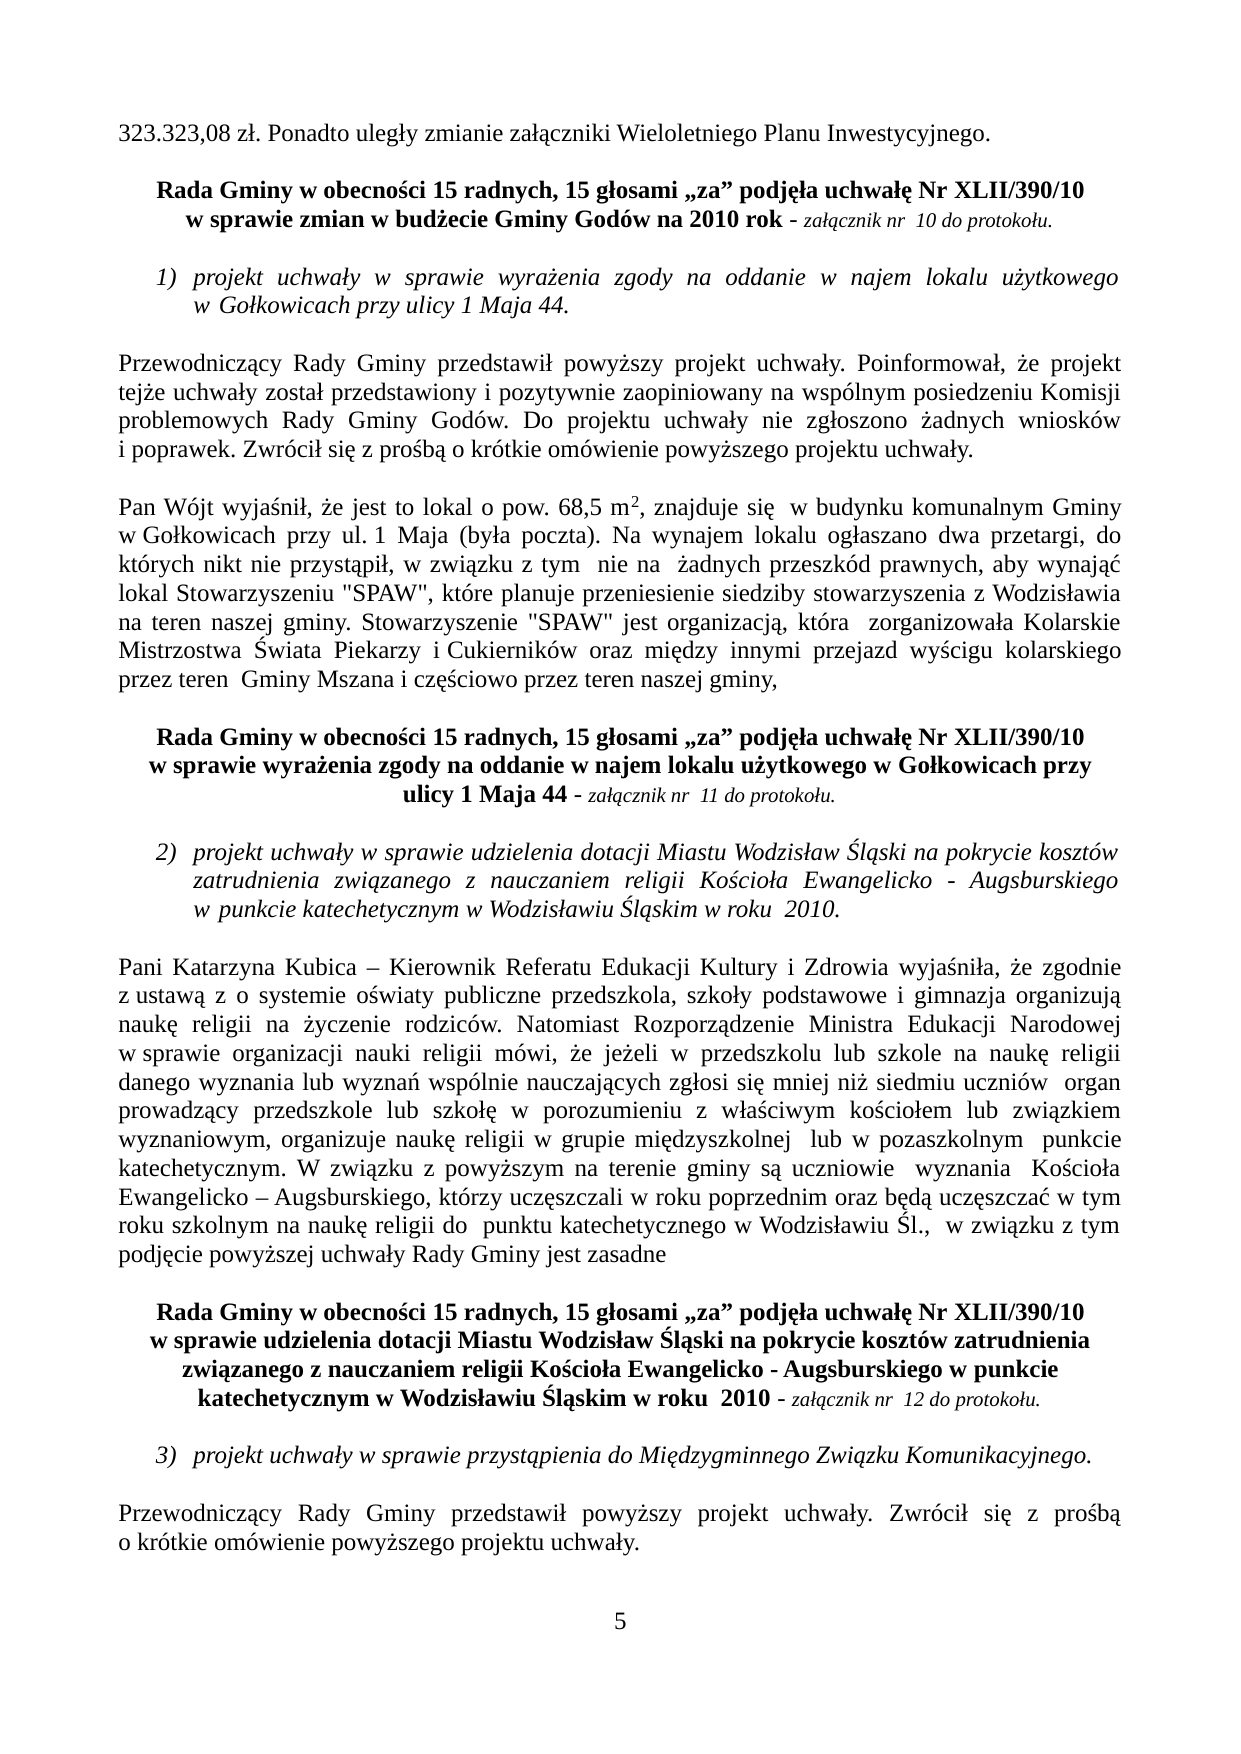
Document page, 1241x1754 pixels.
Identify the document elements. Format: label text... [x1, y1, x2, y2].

text Przewodniczący Rady Gminy przedstawił powyższy projekt uchwały. Poinformował, że projekt tejże uchwały został przedstawiony i pozytywnie zaopiniowany na wspólnym posiedzeniu Komisji problemowych Rady Gminy Godów. Do projektu uchwały nie zgłoszono żadnych wniosków i poprawek. Zwrócił się z prośbą o krótkie omówienie powyższego projektu uchwały. [118, 348, 1122, 463]
list projekt uchwały w sprawie wyrażenia zgody na oddanie w najem lokalu użytkowego w Gołkowicach przy ulicy 1 Maja 44. [156, 262, 1122, 319]
text 323.323,08 zł. Ponadto uległy zmianie załączniki Wieloletniego Planu Inwestycyjnego. [118, 118, 1122, 147]
text Rada Gminy w obecności 15 radnych, 15 głosami „za” podjęła uchwałę Nr XLII/390/10 w sprawie udzielenia dotacji Miastu Wodzisław Śląski na pokrycie kosztów zatrudnienia związanego z nauczaniem religii Kościoła Ewangelicko - Augsburskiego w punkcie katechetycznym w Wodzisławiu Śląskim w roku 2010 - załącznik nr 12 do protokołu. [118, 1297, 1122, 1412]
text Przewodniczący Rady Gminy przedstawił powyższy projekt uchwały. Zwrócił się z prośbą o krótkie omówienie powyższego projektu uchwały. [118, 1498, 1122, 1556]
text Pani Katarzyna Kubica – Kierownik Referatu Edukacji Kultury i Zdrowia wyjaśniła, że zgodnie z ustawą z o systemie oświaty publiczne przedszkola, szkoły podstawowe i gimnazja organizują naukę religii na życzenie rodziców. Natomiast Rozporządzenie Ministra Edukacji Narodowej w sprawie organizacji nauki religii mówi, że jeżeli w przedszkolu lub szkole na naukę religii danego wyznania lub wyznań wspólnie nauczających zgłosi się mniej niż siedmiu uczniów organ prowadzący przedszkole lub szkołę w porozumieniu z właściwym kościołem lub związkiem wyznaniowym, organizuje naukę religii w grupie międzyszkolnej lub w pozaszkolnym punkcie katechetycznym. W związku z powyższym na terenie gminy są uczniowie wyznania Kościoła Ewangelicko – Augsburskiego, którzy uczęszczali w roku poprzednim oraz będą uczęszczać w tym roku szkolnym na naukę religii do punktu katechetycznego w Wodzisławiu Śl., w związku z tym podjęcie powyższej uchwały Rady Gminy jest zasadne [118, 952, 1122, 1268]
text Pan Wójt wyjaśnił, że jest to lokal o pow. 68,5 m2, znajduje się w budynku komunalnym Gminy w Gołkowicach przy ul. 1 Maja (była poczta). Na wynajem lokalu ogłaszano dwa przetargi, do których nikt nie przystąpił, w związku z tym nie na żadnych przeszkód prawnych, aby wynająć lokal Stowarzyszeniu "SPAW", które planuje przeniesienie siedziby stowarzyszenia z Wodzisławia na teren naszej gminy. Stowarzyszenie "SPAW" jest organizacją, która zorganizowała Kolarskie Mistrzostwa Świata Piekarzy i Cukierników oraz między innymi przejazd wyścigu kolarskiego przez teren Gminy Mszana i częściowo przez teren naszej gminy, [118, 492, 1122, 693]
text Rada Gminy w obecności 15 radnych, 15 głosami „za” podjęła uchwałę Nr XLII/390/10 w sprawie wyrażenia zgody na oddanie w najem lokalu użytkowego w Gołkowicach przy ulicy 1 Maja 44 - załącznik nr 11 do protokołu. [118, 722, 1122, 808]
list projekt uchwały w sprawie przystąpienia do Międzygminnego Związku Komunikacyjnego. [156, 1441, 1122, 1469]
list projekt uchwały w sprawie udzielenia dotacji Miastu Wodzisław Śląski na pokrycie kosztów zatrudnienia związanego z nauczaniem religii Kościoła Ewangelicko - Augsburskiego w punkcie katechetycznym w Wodzisławiu Śląskim w roku 2010. [156, 837, 1122, 923]
text Rada Gminy w obecności 15 radnych, 15 głosami „za” podjęła uchwałę Nr XLII/390/10 w sprawie zmian w budżecie Gminy Godów na 2010 rok - załącznik nr 10 do protokołu. [118, 176, 1122, 233]
